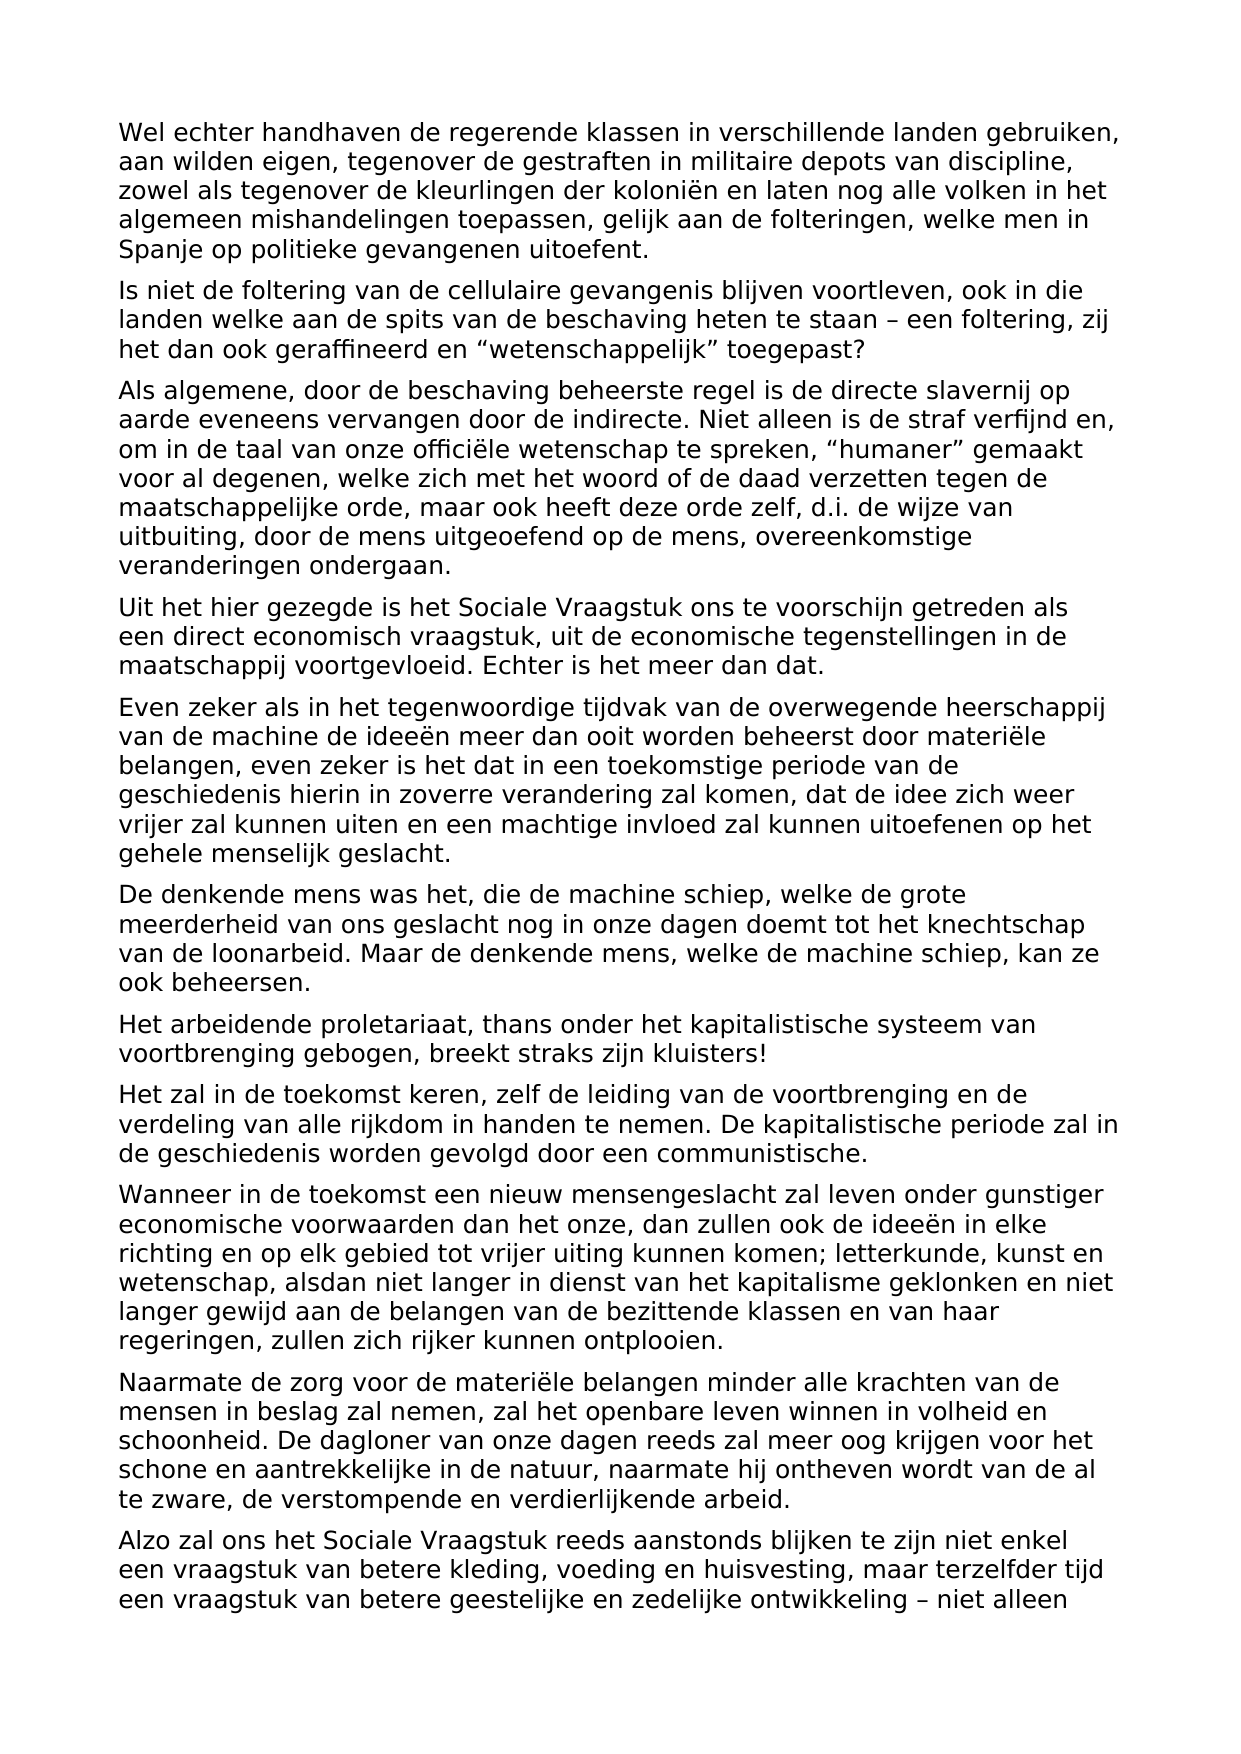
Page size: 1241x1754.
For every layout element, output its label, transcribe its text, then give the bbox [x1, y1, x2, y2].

text Even zeker als in het tegenwoordige tijdvak van de overwegende heerschappij van de machine de ideeën meer dan ooit worden beheerst door materiële belangen, even zeker is het dat in een toekomstige periode van de geschiedenis hierin in zoverre verandering zal komen, dat de idee zich weer vrijer zal kunnen uiten en een machtige invloed zal kunnen uitoefenen op het gehele menselijk geslacht. [118, 693, 1122, 868]
text Het zal in de toekomst keren, zelf de leiding van de voortbrenging en de verdeling van alle rijkdom in handen te nemen. De kapitalistische periode zal in de geschiedenis worden gevolgd door een communistische. [118, 1081, 1122, 1168]
text Wanneer in de toekomst een nieuw mensengeslacht zal leven onder gunstiger economische voorwaarden dan het onze, dan zullen ook de ideeën in elke richting en op elk gebied tot vrijer uiting kunnen komen; letterkunde, kunst en wetenschap, alsdan niet langer in dienst van het kapitalisme geklonken en niet langer gewijd aan de belangen van de bezittende klassen en van haar regeringen, zullen zich rijker kunnen ontplooien. [118, 1181, 1122, 1356]
text Het arbeidende proletariaat, thans onder het kapitalistische systeem van voortbrenging gebogen, breekt straks zijn kluisters! [118, 1010, 1122, 1068]
text Naarmate de zorg voor de materiële belangen minder alle krachten van de mensen in beslag zal nemen, zal het openbare leven winnen in volheid en schoonheid. De dagloner van onze dagen reeds zal meer oog krijgen voor het schone en aantrekkelijke in de natuur, naarmate hij ontheven wordt van de al te zware, de verstompende en verdierlijkende arbeid. [118, 1368, 1122, 1514]
text Is niet de foltering van de cellulaire gevangenis blijven voortleven, ook in die landen welke aan de spits van de beschaving heten te staan – een foltering, zij het dan ook geraffineerd en “wetenschappelijk” toegepast? [118, 276, 1122, 364]
text De denkende mens was het, die de machine schiep, welke de grote meerderheid van ons geslacht nog in onze dagen doemt tot het knechtschap van de loonarbeid. Maar de denkende mens, welke de machine schiep, kan ze ook beheersen. [118, 881, 1122, 997]
text Alzo zal ons het Sociale Vraagstuk reeds aanstonds blijken te zijn niet enkel een vraagstuk van betere kleding, voeding en huisvesting, maar terzelfder tijd een vraagstuk van betere geestelijke en zedelijke ontwikkeling – niet alleen [118, 1526, 1122, 1614]
text Wel echter handhaven de regerende klassen in verschillende landen gebruiken, aan wilden eigen, tegenover de gestraften in militaire depots van discipline, zowel als tegenover de kleurlingen der koloniën en laten nog alle volken in het algemeen mishandelingen toepassen, gelijk aan de folteringen, welke men in Spanje op politieke gevangenen uitoefent. [118, 118, 1122, 264]
text Uit het hier gezegde is het Sociale Vraagstuk ons te voorschijn getreden als een direct economisch vraagstuk, uit de economische tegenstellingen in de maatschappij voortgevloeid. Echter is het meer dan dat. [118, 593, 1122, 681]
text Als algemene, door de beschaving beheerste regel is de directe slavernij op aarde eveneens vervangen door de indirecte. Niet alleen is de straf verfijnd en, om in de taal van onze officiële wetenschap te spreken, “humaner” gemaakt voor al degenen, welke zich met het woord of de daad verzetten tegen de maatschappelijke orde, maar ook heeft deze orde zelf, d.i. de wijze van uitbuiting, door de mens uitgeoefend op de mens, overeenkomstige veranderingen ondergaan. [118, 376, 1122, 581]
